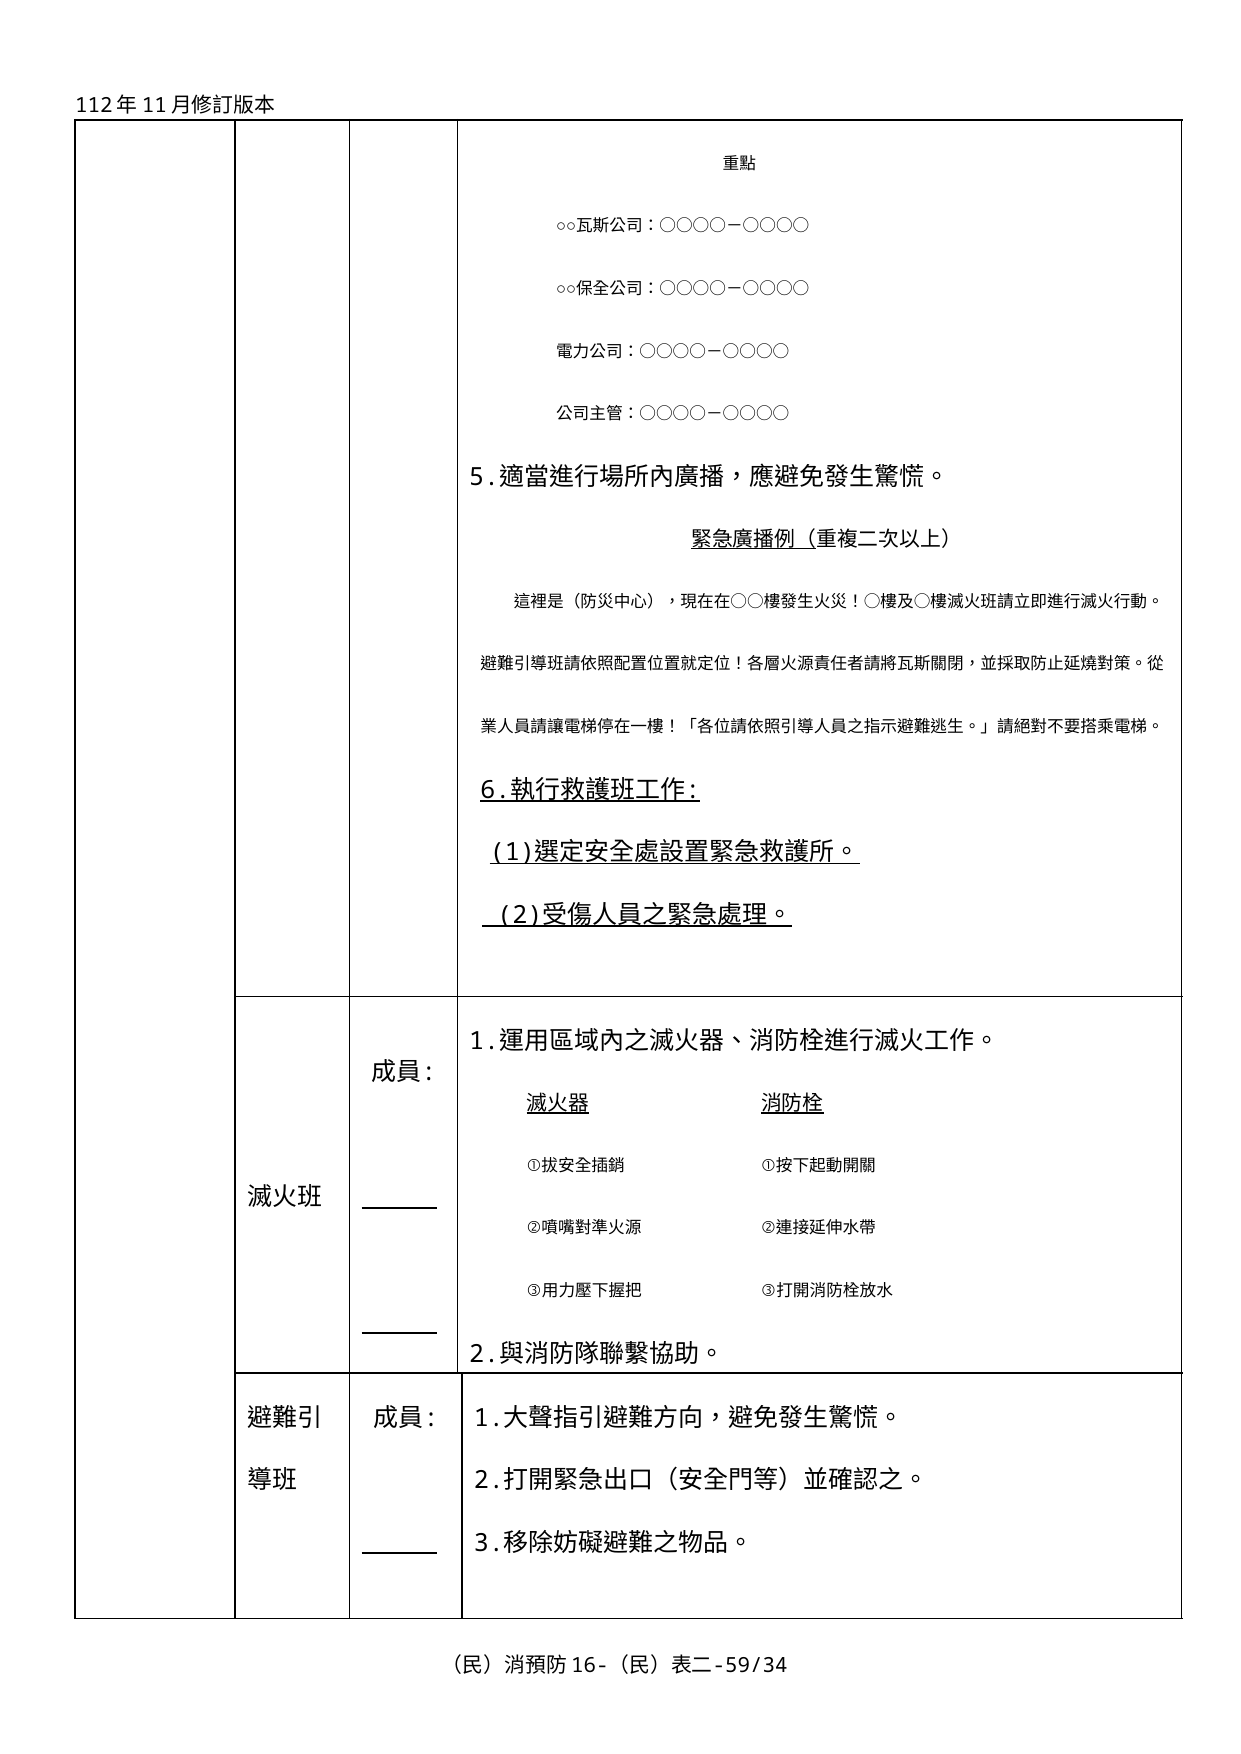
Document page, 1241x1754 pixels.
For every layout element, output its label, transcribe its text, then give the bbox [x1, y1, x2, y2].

table_cell [76, 121, 234, 1617]
table_cell 1.運用區域內之滅火器、消防栓進行滅火工作。 2.與消防隊聯繫協助。 [458, 997, 1181, 1372]
table_cell 拔安全插銷 噴嘴對準火源 用力壓下握把 [515, 1122, 749, 1309]
table_cell 1.大聲指引避難方向，避免發生驚慌。 2.打開緊急出口（安全門等）並確認之。 3.移除妨礙避難之物品。 [463, 1374, 1181, 1617]
table_cell 滅火班 [236, 997, 349, 1372]
table_cell 避難引導班 [236, 1374, 349, 1617]
table_cell [350, 121, 457, 996]
table_header 緊急廣播例（重複二次以上） 這裡是（防災中心），現在在○○樓發生火災！○樓及○樓滅火班請立即進行滅火行動。避難引導班請依照配置位置就定位！各層火源責任者請將瓦斯關閉，並採取防止延燒對策。從業人員請讓電梯停在一樓！「各位請依照引導人員之指示避難逃生。」請絕對不要搭乘電梯。 6.執行救護班工作: (1)選定安全處設置緊急救護所。 (2)受傷人員之緊急處理。 [469, 496, 1181, 933]
table_header 消防栓 [750, 1060, 935, 1122]
table_cell 5.適當進行場所內廣播，應避免發生驚慌。 [458, 121, 1181, 996]
table_header 重點 ○○瓦斯公司：○○○○－○○○○ ○○保全公司：○○○○－○○○○ 電力公司：○○○○－○○○○ 公司主管：○○○○－○○○○ [545, 121, 934, 433]
table_cell 成員: [350, 1374, 461, 1617]
table_header 滅火器 [515, 1060, 749, 1122]
table_cell 按下起動開關 連接延伸水帶 打開消防栓放水 [750, 1122, 935, 1309]
table_cell 成員: [350, 997, 457, 1372]
table_cell [236, 121, 349, 996]
